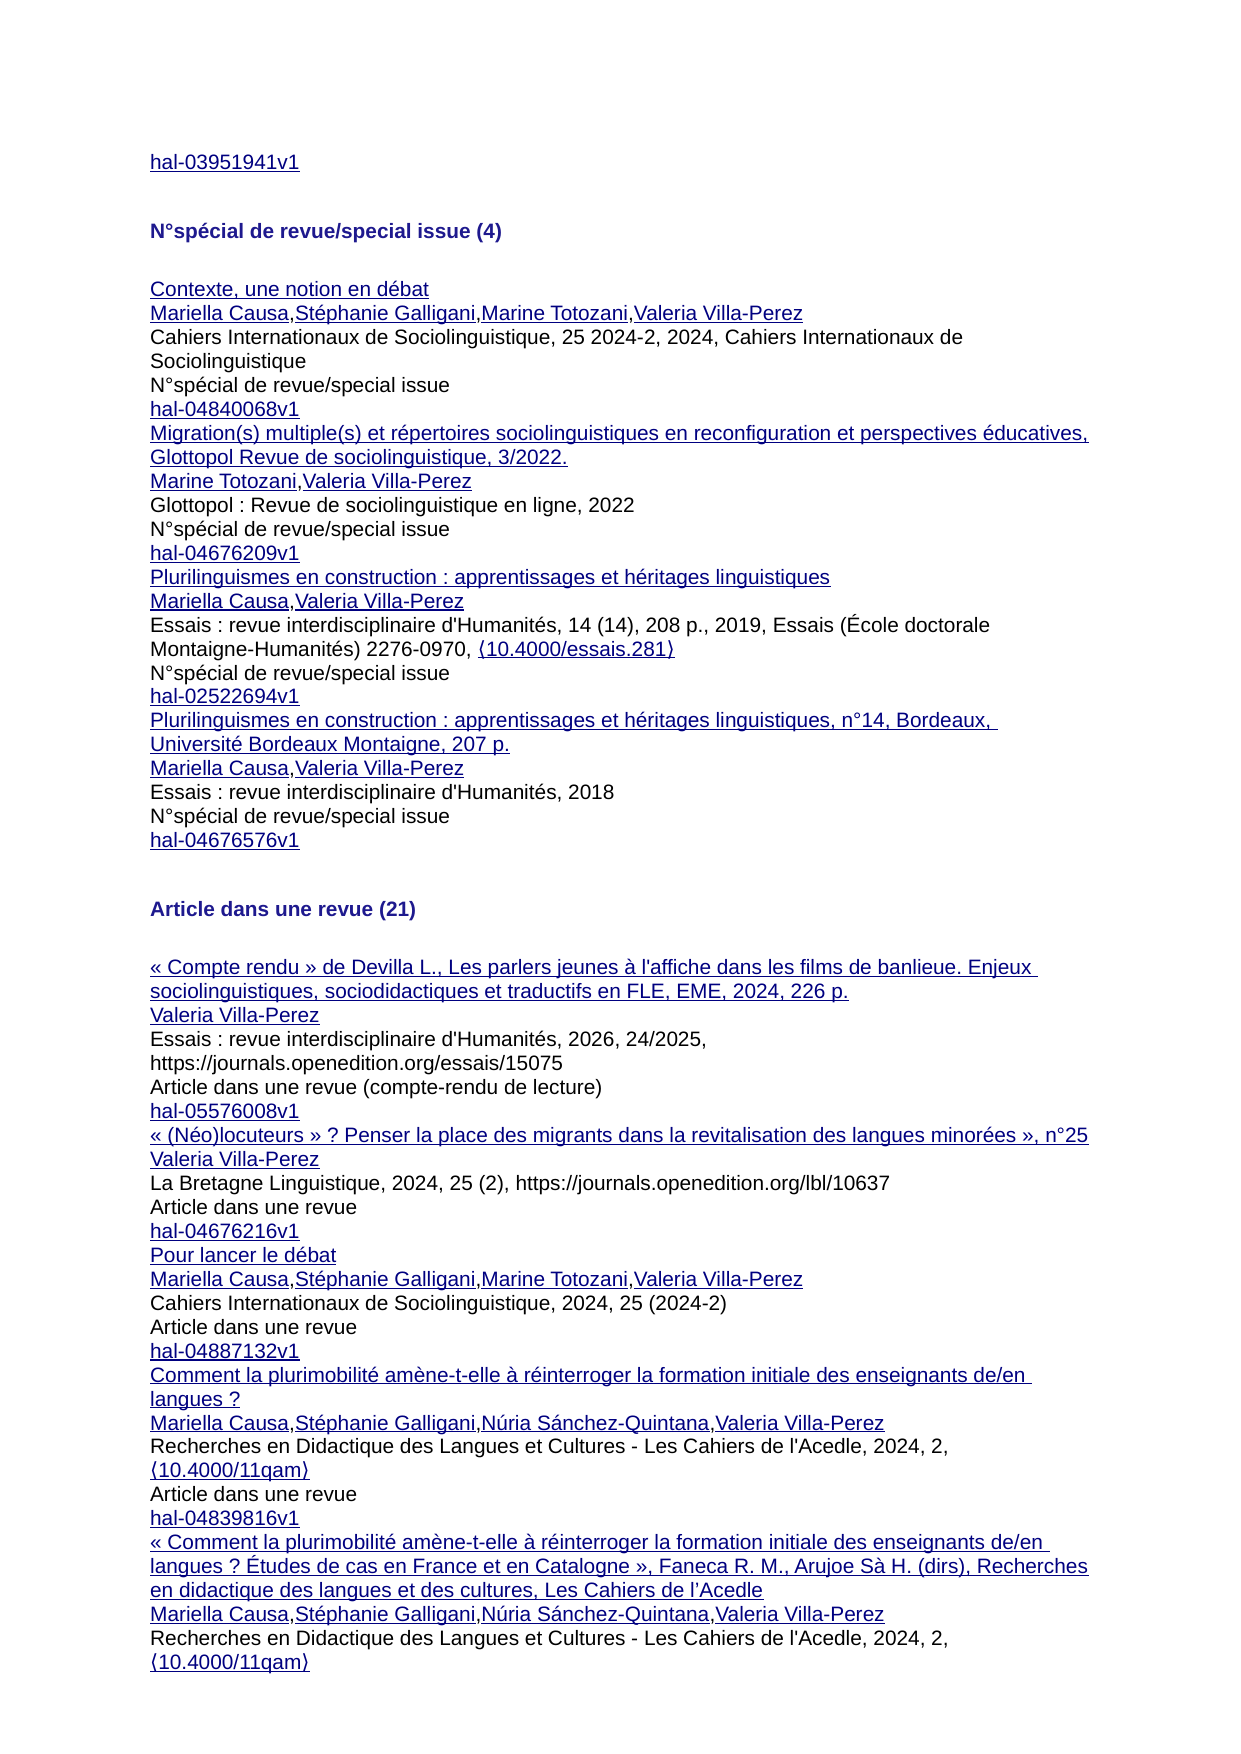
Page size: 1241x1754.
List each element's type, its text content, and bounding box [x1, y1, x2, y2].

subtitle Article dans une revue (21) [150, 897, 1090, 921]
subtitle N°spécial de revue/special issue (4) [150, 219, 1090, 243]
table_cell hal-03951941v1 [150, 150, 1090, 174]
table_cell Pour lancer le débat Mariella Causa,Stéphanie Galligani,Marine Totozani,Valeria Villa-Perez Cahiers Internationaux de Sociolinguistique, 2024, 25 (2024-2) Article dans une revue hal-04887132v1 [150, 1243, 1090, 1362]
table_cell Plurilinguismes en construction : apprentissages et héritages linguistiques Mariella Causa,Valeria Villa-Perez Essais : revue interdisciplinaire d'Humanités, 14 (14), 208 p., 2019, Essais (École doctorale Montaigne-Humanités) 2276-0970, ⟨10.4000/essais.281⟩ N°spécial de revue/special issue hal-02522694v1 [150, 565, 1090, 708]
table_cell « Comment la plurimobilité amène-t-elle à réinterroger la formation initiale des enseignants de/en langues ? Études de cas en France et en Catalogne », Faneca R. M., Arujoe Sà H. (dirs), Recherches en didactique des langues et des cultures, Les Cahiers de l’Acedle Mariella Causa,Stéphanie Galligani,Núria Sánchez-Quintana,Valeria Villa-Perez Recherches en Didactique des Langues et Cultures - Les Cahiers de l'Acedle, 2024, 2, ⟨10.4000/11qam⟩ [150, 1530, 1090, 1674]
table_cell Comment la plurimobilité amène-t-elle à réinterroger la formation initiale des enseignants de/en langues ? Mariella Causa,Stéphanie Galligani,Núria Sánchez-Quintana,Valeria Villa-Perez Recherches en Didactique des Langues et Cultures - Les Cahiers de l'Acedle, 2024, 2, ⟨10.4000/11qam⟩ Article dans une revue hal-04839816v1 [150, 1363, 1090, 1530]
table_cell Migration(s) multiple(s) et répertoires sociolinguistiques en reconfiguration et perspectives éducatives, Glottopol Revue de sociolinguistique, 3/2022. Marine Totozani,Valeria Villa-Perez Glottopol : Revue de sociolinguistique en ligne, 2022 N°spécial de revue/special issue hal-04676209v1 [150, 421, 1090, 564]
table_header « Compte rendu » de Devilla L., Les parlers jeunes à l'affiche dans les films de banlieue. Enjeux sociolinguistiques, sociodidactiques et traductifs en FLE, EME, 2024, 226 p. Valeria Villa-Perez Essais : revue interdisciplinaire d'Humanités, 2026, 24/2025, https://journals.openedition.org/essais/15075 Article dans une revue (compte-rendu de lecture) hal-05576008v1 [150, 955, 1090, 1123]
table_cell Plurilinguismes en construction : apprentissages et héritages linguistiques, n°14, Bordeaux, Université Bordeaux Montaigne, 207 p. Mariella Causa,Valeria Villa-Perez Essais : revue interdisciplinaire d'Humanités, 2018 N°spécial de revue/special issue hal-04676576v1 [150, 708, 1090, 852]
table_header Contexte, une notion en débat Mariella Causa,Stéphanie Galligani,Marine Totozani,Valeria Villa-Perez Cahiers Internationaux de Sociolinguistique, 25 2024-2, 2024, Cahiers Internationaux de Sociolinguistique N°spécial de revue/special issue hal-04840068v1 [150, 277, 1090, 421]
table_cell « (Néo)locuteurs » ? Penser la place des migrants dans la revitalisation des langues minorées », n°25 Valeria Villa-Perez La Bretagne Linguistique, 2024, 25 (2), https://journals.openedition.org/lbl/10637 Article dans une revue hal-04676216v1 [150, 1123, 1090, 1243]
